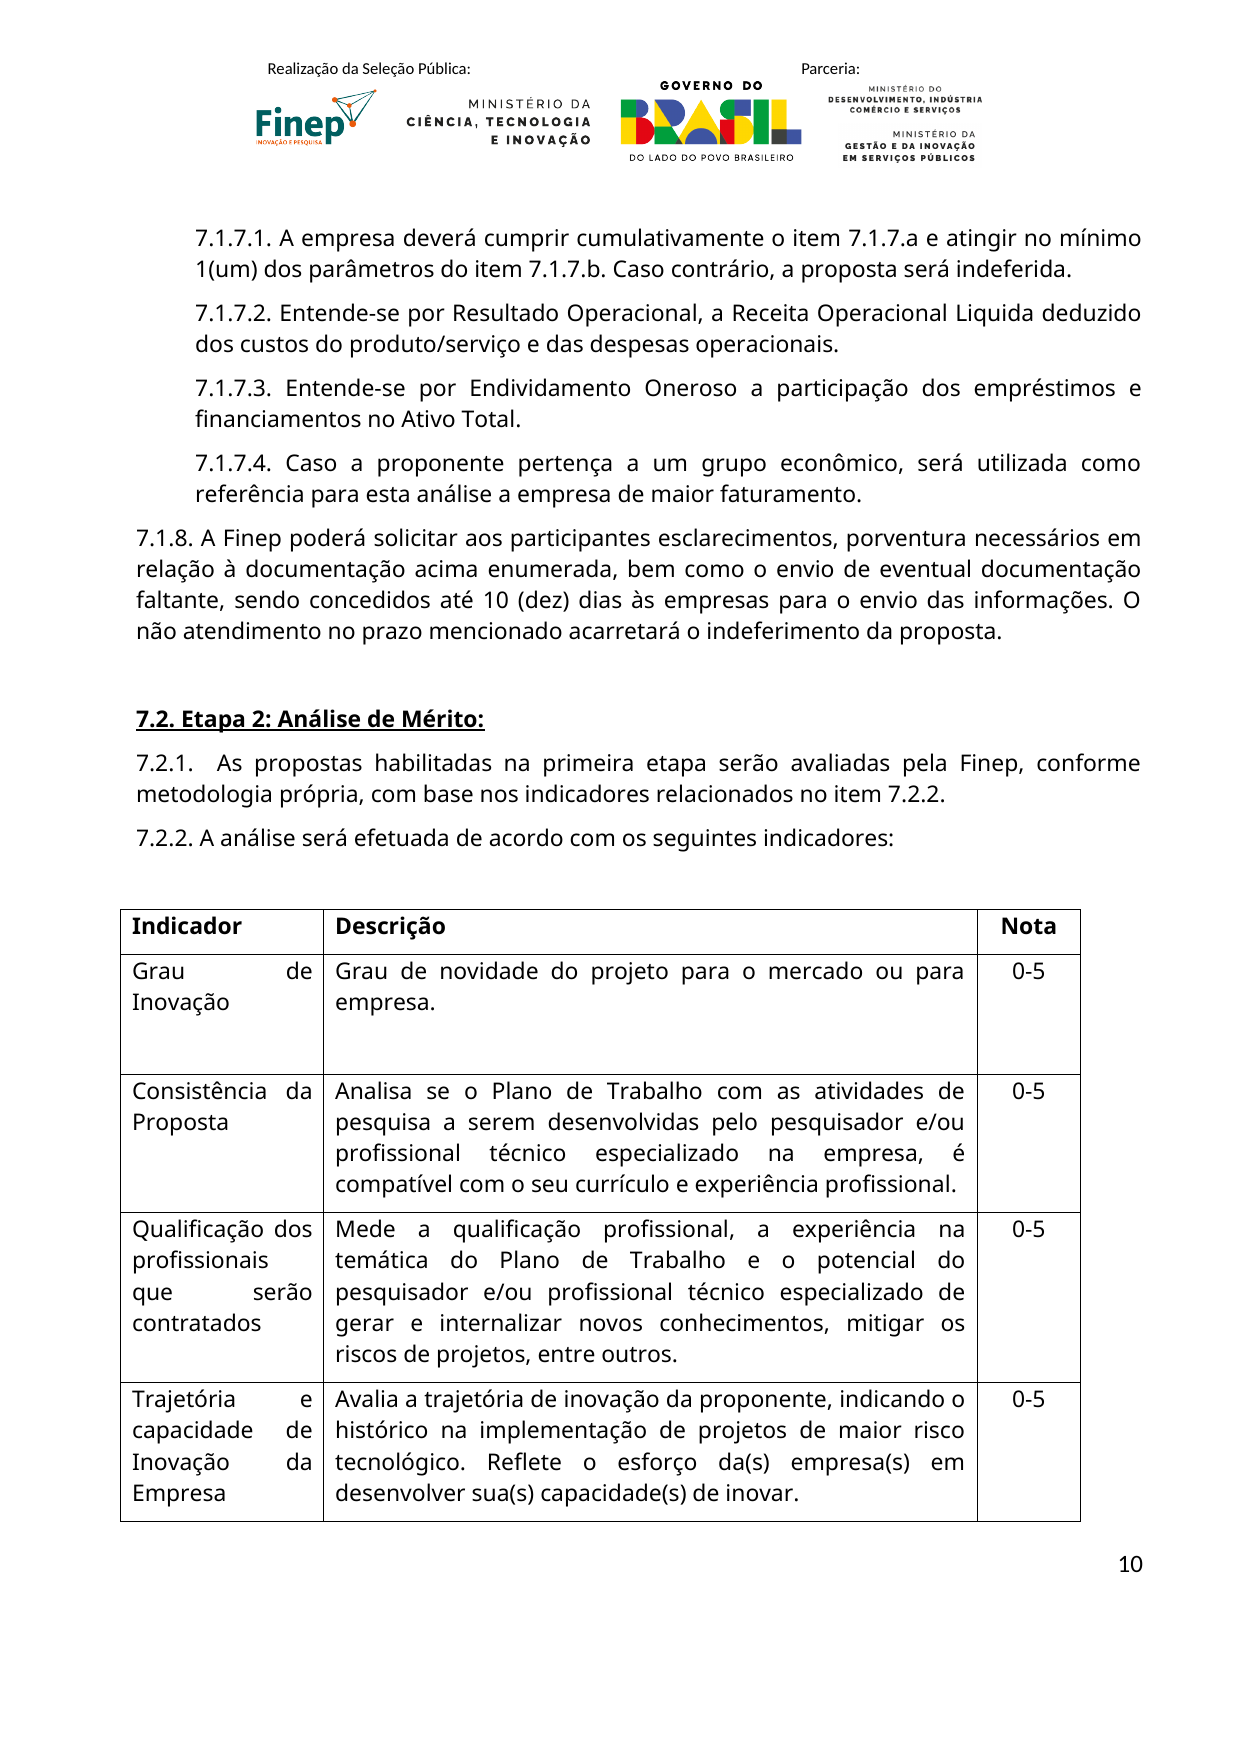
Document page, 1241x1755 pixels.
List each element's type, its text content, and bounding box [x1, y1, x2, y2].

table_cell 0-5 [978, 955, 1080, 1074]
table_cell Grau de novidade do projeto para o mercado ou para empresa. [324, 955, 977, 1074]
list 7.1.7.1. A empresa deverá cumprir cumulativamente o item 7.1.7.a e atingir no mínimo 1(um) dos parâmetros do item 7.1.7.b. Caso contrário, a proposta será indeferida. [195, 222, 1143, 284]
list 7.1.7.4. Caso a proponente pertença a um grupo econômico, será utilizada como referência para esta análise a empresa de maior faturamento. [195, 447, 1143, 509]
text 7.1.8. A Finep poderá solicitar aos participantes esclarecimentos, porventura necessários em relação à documentação acima enumerada, bem como o envio de eventual documentação faltante, sendo concedidos até 10 (dez) dias às empresas para o envio das informações. O não atendimento no prazo mencionado acarretará o indeferimento da proposta. [136, 522, 1143, 647]
table_cell Trajetória e capacidade de Inovação da Empresa [121, 1383, 323, 1521]
table_cell Consistência da Proposta [121, 1075, 323, 1212]
list 7.1.7.3. Entende-se por Endividamento Oneroso a participação dos empréstimos e financiamentos no Ativo Total. [195, 372, 1143, 434]
list 7.1.7.2. Entende-se por Resultado Operacional, a Receita Operacional Liquida deduzido dos custos do produto/serviço e das despesas operacionais. [195, 297, 1143, 359]
table_cell Analisa se o Plano de Trabalho com as atividades de pesquisa a serem desenvolvidas pelo pesquisador e/ou profissional técnico especializado na empresa, é compatível com o seu currículo e experiência profissional. [324, 1075, 977, 1212]
table_header Descrição [324, 910, 977, 954]
table_header Nota [978, 910, 1080, 954]
table_cell Qualificação dos profissionais que serão contratados [121, 1213, 323, 1382]
table_header Indicador [121, 910, 323, 954]
text 7.2.2. A análise será efetuada de acordo com os seguintes indicadores: [136, 822, 1143, 853]
text 7.2. Etapa 2: Análise de Mérito: [136, 703, 1143, 734]
table_cell 0-5 [978, 1213, 1080, 1382]
table_cell Mede a qualificação profissional, a experiência na temática do Plano de Trabalho e o potencial do pesquisador e/ou profissional técnico especializado de gerar e internalizar novos conhecimentos, mitigar os riscos de projetos, entre outros. [324, 1213, 977, 1382]
text 7.2.1. As propostas habilitadas na primeira etapa serão avaliadas pela Finep, conforme metodologia própria, com base nos indicadores relacionados no item 7.2.2. [136, 747, 1143, 809]
table_cell Avalia a trajetória de inovação da proponente, indicando o histórico na implementação de projetos de maior risco tecnológico. Reflete o esforço da(s) empresa(s) em desenvolver sua(s) capacidade(s) de inovar. [324, 1383, 977, 1521]
table_cell Grau de Inovação [121, 955, 323, 1074]
table_cell 0-5 [978, 1075, 1080, 1212]
table_cell 0-5 [978, 1383, 1080, 1521]
